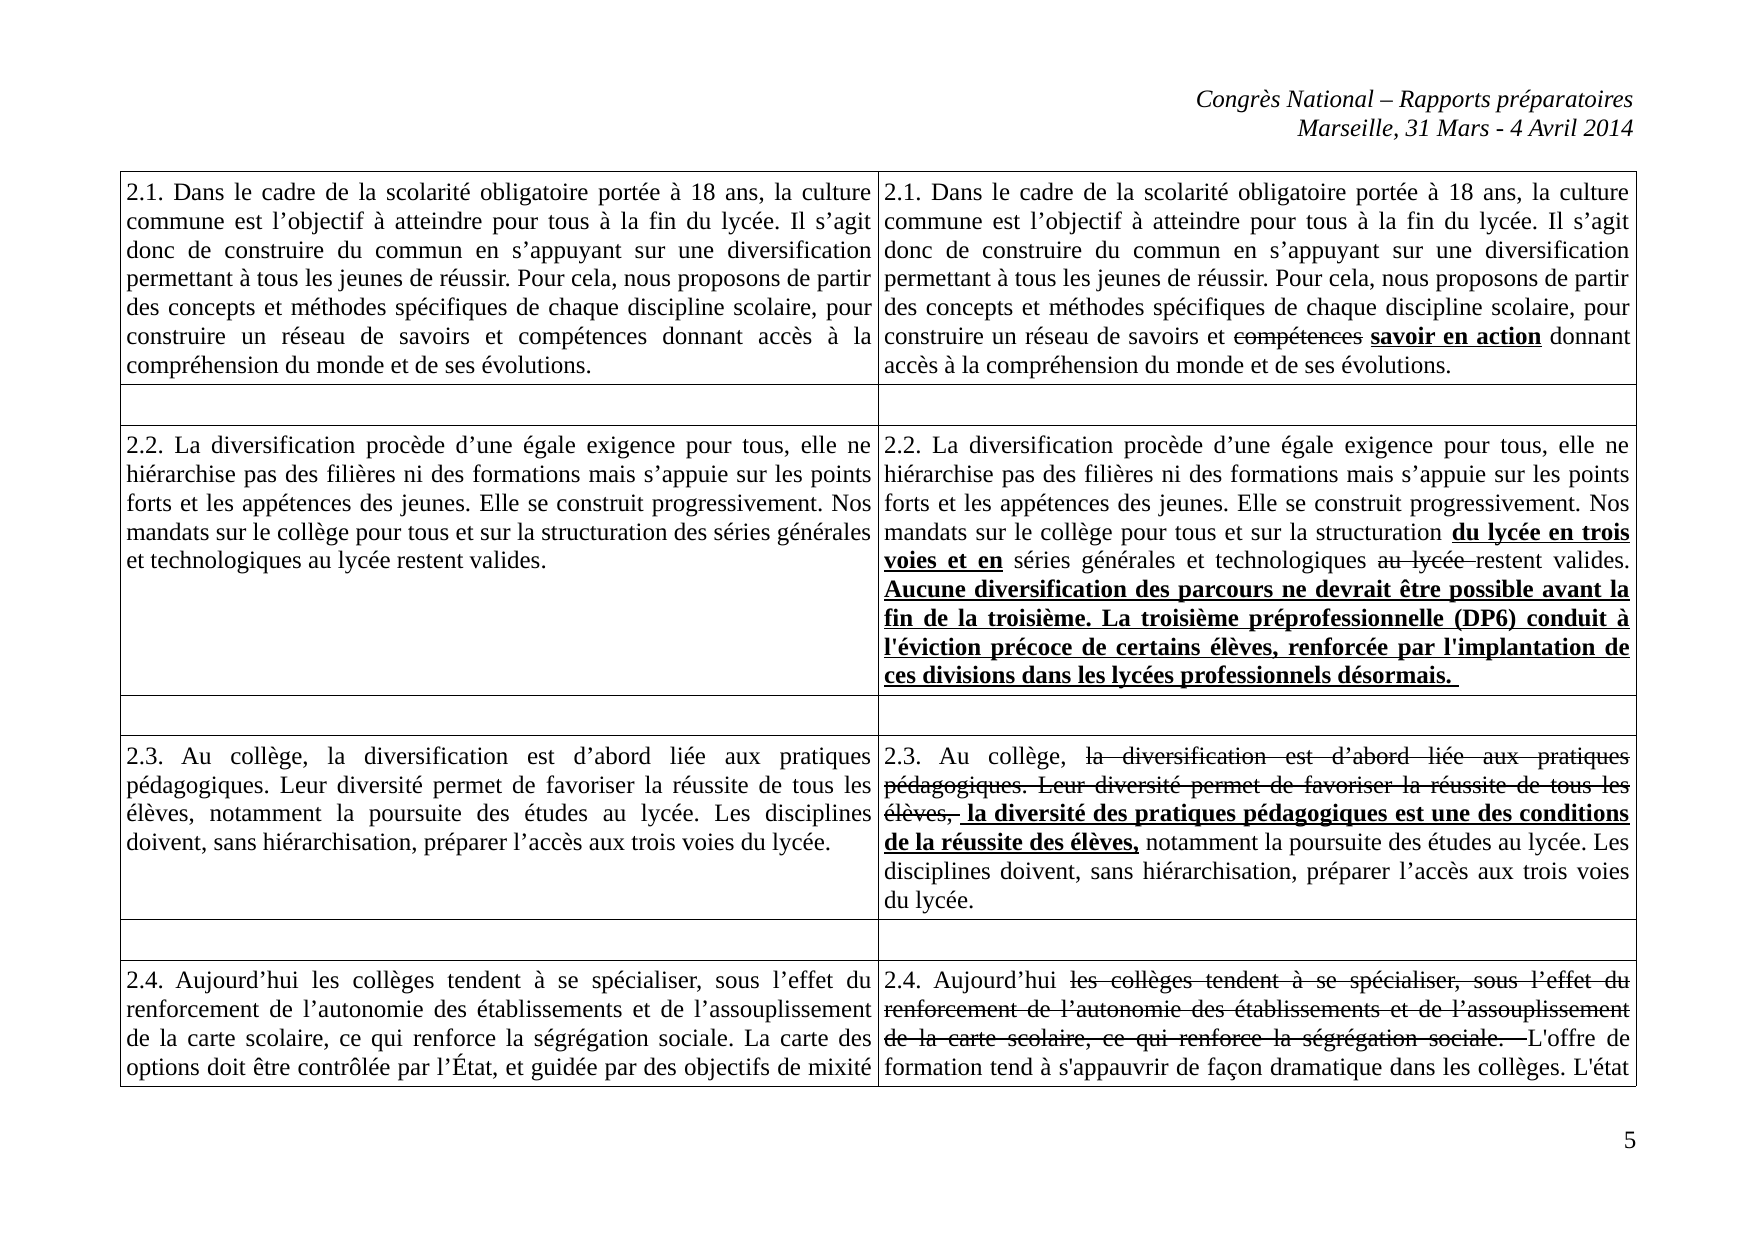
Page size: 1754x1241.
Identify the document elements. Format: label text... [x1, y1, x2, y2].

table_cell [121, 920, 878, 959]
table_cell 2.2. La diversification procède d’une égale exigence pour tous, elle ne hiérarchise pas des filières ni des formations mais s’appuie sur les points forts et les appétences des jeunes. Elle se construit progressivement. Nos mandats sur le collège pour tous et sur la structuration du lycée en trois voies et en séries générales et technologiques au lycée restent valides. Aucune diversification des parcours ne devrait être possible avant la fin de la troisième. La troisième préprofessionnelle (DP6) conduit à l'éviction précoce de certains élèves, renforcée par l'implantation de ces divisions dans les lycées professionnels désormais. [879, 426, 1636, 695]
table_cell [879, 920, 1636, 959]
table_cell [121, 696, 878, 735]
table_cell 2.4. Aujourd’hui les collèges tendent à se spécialiser, sous l’effet du renforcement de l’autonomie des établissements et de l’assouplissement de la carte scolaire, ce qui renforce la ségrégation sociale. La carte des options doit être contrôlée par l’État, et guidée par des objectifs de mixité [121, 961, 878, 1086]
table_cell 2.3. Au collège, la diversification est d’abord liée aux pratiques pédagogiques. Leur diversité permet de favoriser la réussite de tous les élèves, la diversité des pratiques pédagogiques est une des conditions de la réussite des élèves, notamment la poursuite des études au lycée. Les disciplines doivent, sans hiérarchisation, préparer l’accès aux trois voies du lycée. [879, 736, 1636, 919]
table_cell 2.1. Dans le cadre de la scolarité obligatoire portée à 18 ans, la culture commune est l’objectif à atteindre pour tous à la fin du lycée. Il s’agit donc de construire du commun en s’appuyant sur une diversification permettant à tous les jeunes de réussir. Pour cela, nous proposons de partir des concepts et méthodes spécifiques de chaque discipline scolaire, pour construire un réseau de savoirs et compétences donnant accès à la compréhension du monde et de ses évolutions. [121, 172, 878, 384]
table_cell 2.2. La diversification procède d’une égale exigence pour tous, elle ne hiérarchise pas des filières ni des formations mais s’appuie sur les points forts et les appétences des jeunes. Elle se construit progressivement. Nos mandats sur le collège pour tous et sur la structuration des séries générales et technologiques au lycée restent valides. [121, 426, 878, 695]
table_cell [879, 385, 1636, 424]
table_cell 2.1. Dans le cadre de la scolarité obligatoire portée à 18 ans, la culture commune est l’objectif à atteindre pour tous à la fin du lycée. Il s’agit donc de construire du commun en s’appuyant sur une diversification permettant à tous les jeunes de réussir. Pour cela, nous proposons de partir des concepts et méthodes spécifiques de chaque discipline scolaire, pour construire un réseau de savoirs et compétences savoir en action donnant accès à la compréhension du monde et de ses évolutions. [879, 172, 1636, 384]
table_cell [879, 696, 1636, 735]
table_cell 2.3. Au collège, la diversification est d’abord liée aux pratiques pédagogiques. Leur diversité permet de favoriser la réussite de tous les élèves, notamment la poursuite des études au lycée. Les disciplines doivent, sans hiérarchisation, préparer l’accès aux trois voies du lycée. [121, 736, 878, 919]
table_cell [121, 385, 878, 424]
table_cell 2.4. Aujourd’hui les collèges tendent à se spécialiser, sous l’effet du renforcement de l’autonomie des établissements et de l’assouplissement de la carte scolaire, ce qui renforce la ségrégation sociale. L'offre de formation tend à s'appauvrir de façon dramatique dans les collèges. L'état [879, 961, 1636, 1086]
